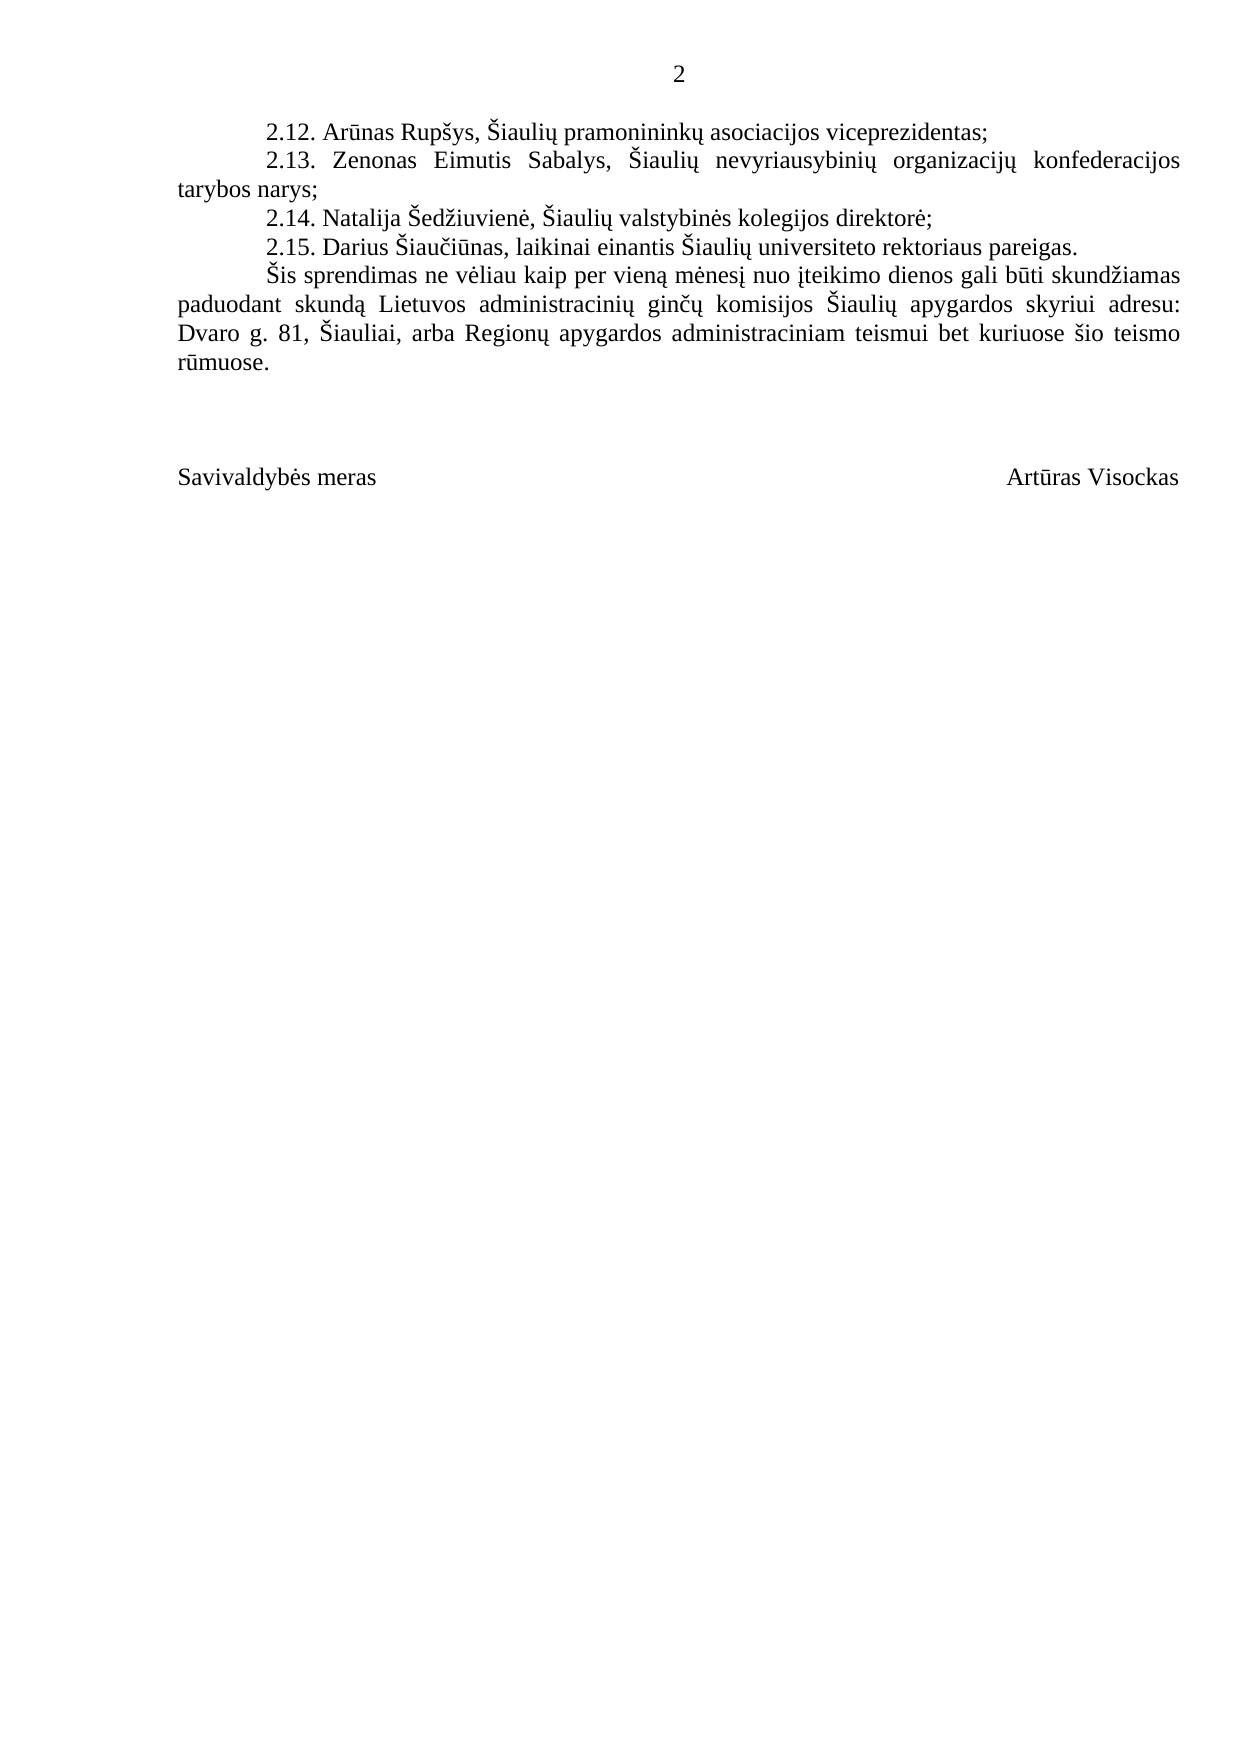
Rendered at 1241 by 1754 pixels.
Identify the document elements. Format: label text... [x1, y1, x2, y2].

text 2.14. Natalija Šedžiuvienė, Šiaulių valstybinės kolegijos direktorė; [266, 203, 1181, 232]
text Savivaldybės meras Artūras Visockas [177, 462, 1181, 490]
text 2.13. Zenonas Eimutis Sabalys, Šiaulių nevyriausybinių organizacijų konfederacijos tarybos narys; [177, 145, 1181, 203]
text 2.12. Arūnas Rupšys, Šiaulių pramonininkų asociacijos viceprezidentas; [266, 117, 1181, 145]
text Šis sprendimas ne vėliau kaip per vieną mėnesį nuo įteikimo dienos gali būti skundžiamas paduodant skundą Lietuvos administracinių ginčų komisijos Šiaulių apygardos skyriui adresu: Dvaro g. 81, Šiauliai, arba Regionų apygardos administraciniam teismui bet kuriuose šio teismo rūmuose. [177, 260, 1181, 375]
text 2.15. Darius Šiaučiūnas, laikinai einantis Šiaulių universiteto rektoriaus pareigas. [177, 232, 1181, 260]
